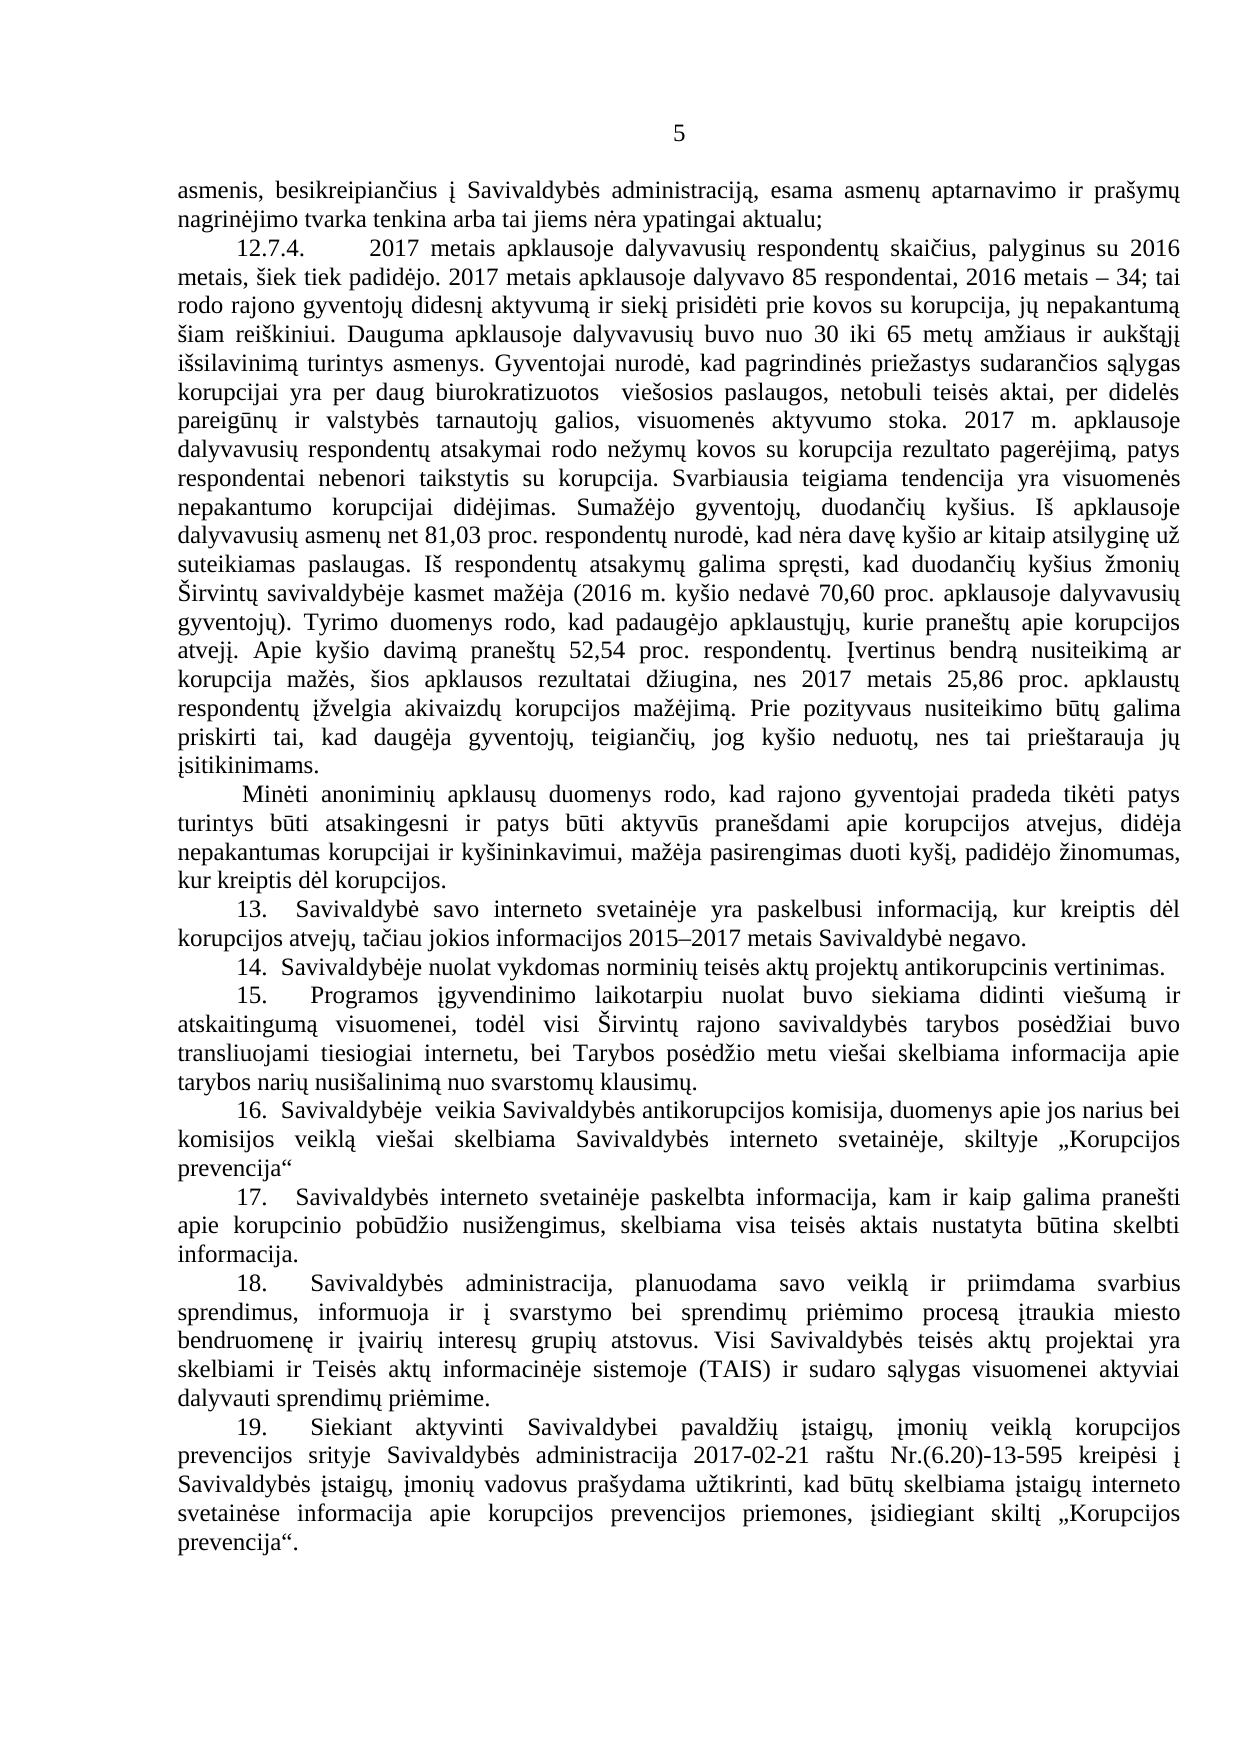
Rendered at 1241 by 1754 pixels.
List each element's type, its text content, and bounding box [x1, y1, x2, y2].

text 17. Savivaldybės interneto svetainėje paskelbta informacija, kam ir kaip galima pranešti apie korupcinio pobūdžio nusižengimus, skelbiama visa teisės aktais nustatyta būtina skelbti informacija. [177, 1182, 1181, 1268]
text 19. Siekiant aktyvinti Savivaldybei pavaldžių įstaigų, įmonių veiklą korupcijos prevencijos srityje Savivaldybės administracija 2017-02-21 raštu Nr.(6.20)-13-595 kreipėsi į Savivaldybės įstaigų, įmonių vadovus prašydama užtikrinti, kad būtų skelbiama įstaigų interneto svetainėse informacija apie korupcijos prevencijos priemones, įsidiegiant skiltį „Korupcijos prevencija“. [177, 1412, 1181, 1556]
text 16. Savivaldybėje veikia Savivaldybės antikorupcijos komisija, duomenys apie jos narius bei komisijos veiklą viešai skelbiama Savivaldybės interneto svetainėje, skiltyje „Korupcijos prevencija“ [177, 1096, 1181, 1182]
text 15. Programos įgyvendinimo laikotarpiu nuolat buvo siekiama didinti viešumą ir atskaitingumą visuomenei, todėl visi Širvintų rajono savivaldybės tarybos posėdžiai buvo transliuojami tiesiogiai internetu, bei Tarybos posėdžio metu viešai skelbiama informacija apie tarybos narių nusišalinimą nuo svarstomų klausimų. [177, 981, 1181, 1096]
text 13. Savivaldybė savo interneto svetainėje yra paskelbusi informaciją, kur kreiptis dėl korupcijos atvejų, tačiau jokios informacijos 2015–2017 metais Savivaldybė negavo. [177, 894, 1181, 952]
text 18. Savivaldybės administracija, planuodama savo veiklą ir priimdama svarbius sprendimus, informuoja ir į svarstymo bei sprendimų priėmimo procesą įtraukia miesto bendruomenę ir įvairių interesų grupių atstovus. Visi Savivaldybės teisės aktų projektai yra skelbiami ir Teisės aktų informacinėje sistemoje (TAIS) ir sudaro sąlygas visuomenei aktyviai dalyvauti sprendimų priėmime. [177, 1268, 1181, 1412]
text 14. Savivaldybėje nuolat vykdomas norminių teisės aktų projektų antikorupcinis vertinimas. [177, 952, 1181, 981]
text asmenis, besikreipiančius į Savivaldybės administraciją, esama asmenų aptarnavimo ir prašymų nagrinėjimo tvarka tenkina arba tai jiems nėra ypatingai aktualu; [177, 176, 1181, 233]
text Minėti anoniminių apklausų duomenys rodo, kad rajono gyventojai pradeda tikėti patys turintys būti atsakingesni ir patys būti aktyvūs pranešdami apie korupcijos atvejus, didėja nepakantumas korupcijai ir kyšininkavimui, mažėja pasirengimas duoti kyšį, padidėjo žinomumas, kur kreiptis dėl korupcijos. [177, 779, 1181, 894]
text 12.7.4. 2017 metais apklausoje dalyvavusių respondentų skaičius, palyginus su 2016 metais, šiek tiek padidėjo. 2017 metais apklausoje dalyvavo 85 respondentai, 2016 metais – 34; tai rodo rajono gyventojų didesnį aktyvumą ir siekį prisidėti prie kovos su korupcija, jų nepakantumą šiam reiškiniui. Dauguma apklausoje dalyvavusių buvo nuo 30 iki 65 metų amžiaus ir aukštąjį išsilavinimą turintys asmenys. Gyventojai nurodė, kad pagrindinės priežastys sudarančios sąlygas korupcijai yra per daug biurokratizuotos viešosios paslaugos, netobuli teisės aktai, per didelės pareigūnų ir valstybės tarnautojų galios, visuomenės aktyvumo stoka. 2017 m. apklausoje dalyvavusių respondentų atsakymai rodo nežymų kovos su korupcija rezultato pagerėjimą, patys respondentai nebenori taikstytis su korupcija. Svarbiausia teigiama tendencija yra visuomenės nepakantumo korupcijai didėjimas. Sumažėjo gyventojų, duodančių kyšius. Iš apklausoje dalyvavusių asmenų net 81,03 proc. respondentų nurodė, kad nėra davę kyšio ar kitaip atsilyginę už suteikiamas paslaugas. Iš respondentų atsakymų galima spręsti, kad duodančių kyšius žmonių Širvintų savivaldybėje kasmet mažėja (2016 m. kyšio nedavė 70,60 proc. apklausoje dalyvavusių gyventojų). Tyrimo duomenys rodo, kad padaugėjo apklaustųjų, kurie praneštų apie korupcijos atvejį. Apie kyšio davimą praneštų 52,54 proc. respondentų. Įvertinus bendrą nusiteikimą ar korupcija mažės, šios apklausos rezultatai džiugina, nes 2017 metais 25,86 proc. apklaustų respondentų įžvelgia akivaizdų korupcijos mažėjimą. Prie pozityvaus nusiteikimo būtų galima priskirti tai, kad daugėja gyventojų, teigiančių, jog kyšio neduotų, nes tai prieštarauja jų įsitikinimams. [177, 233, 1181, 779]
